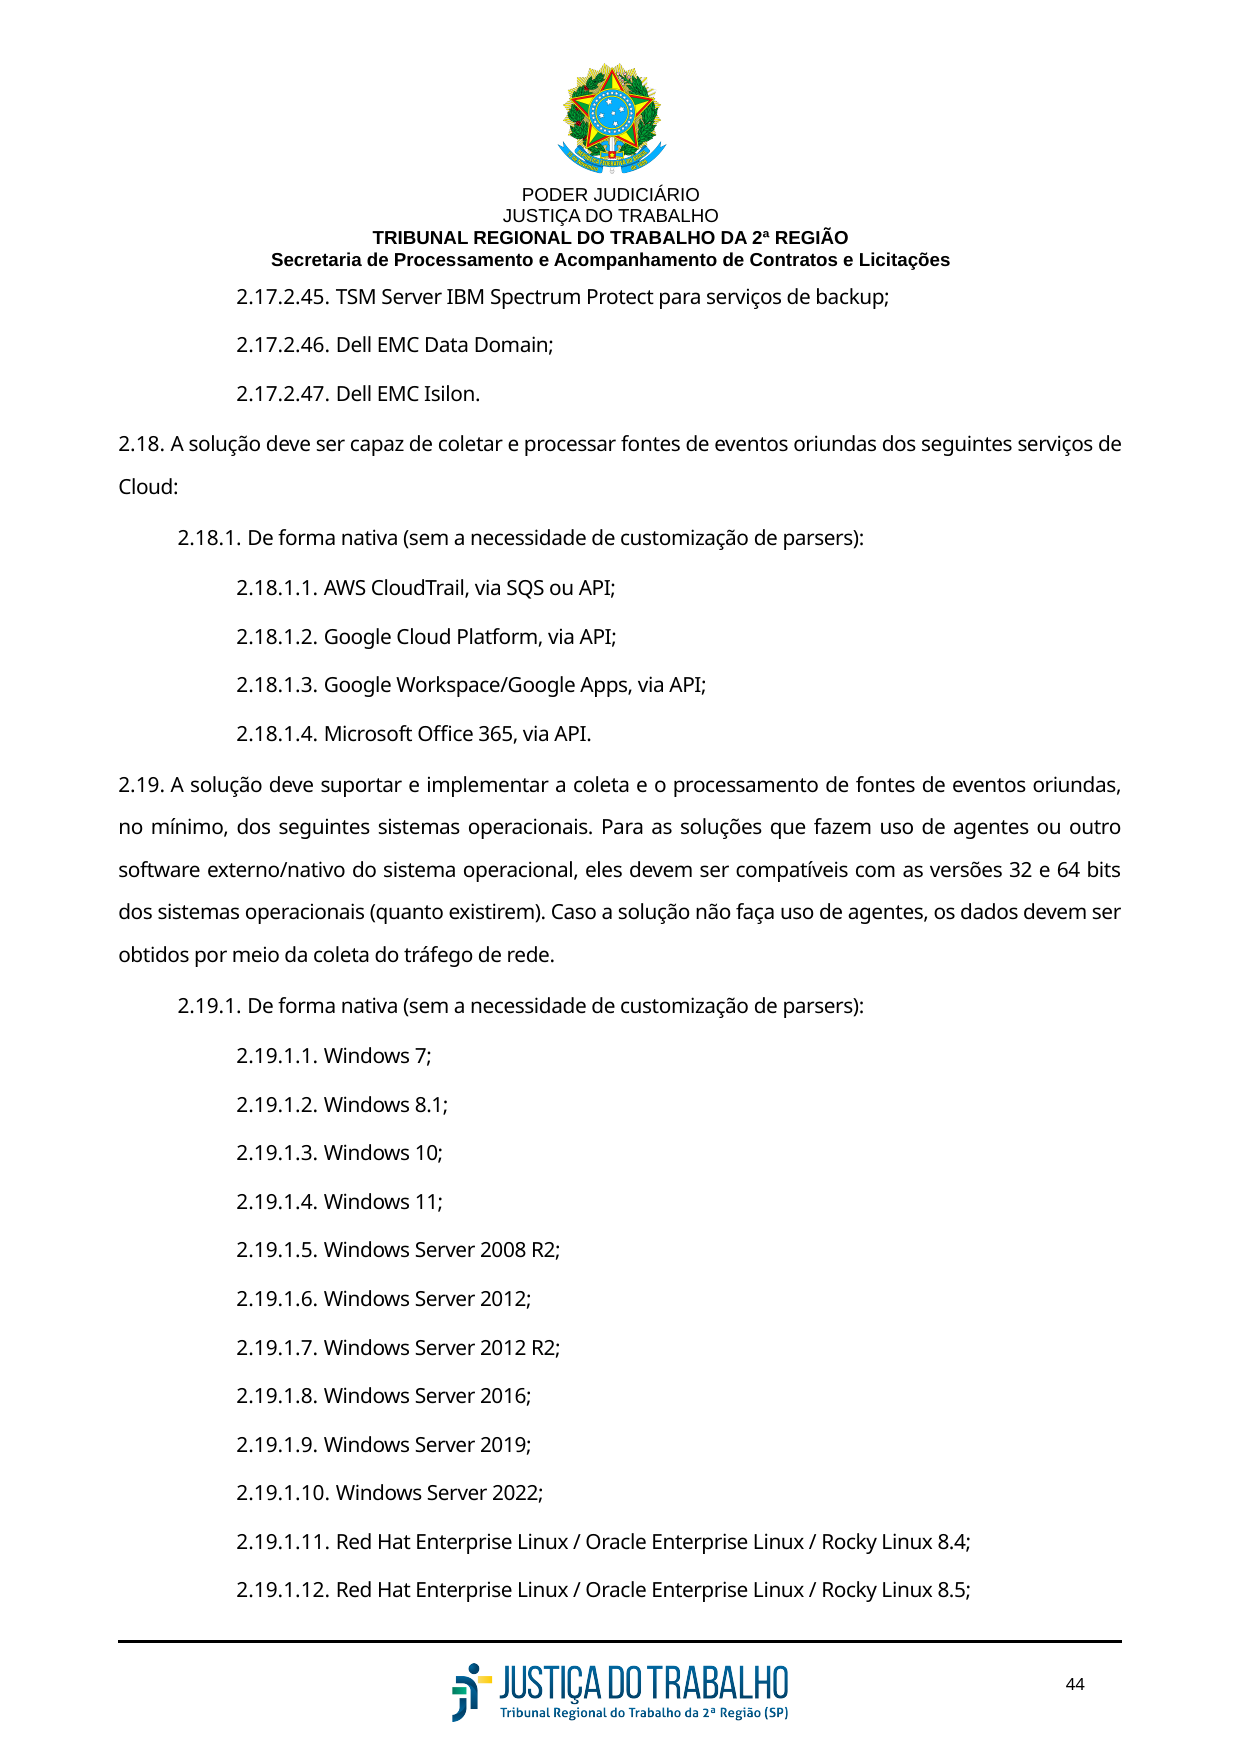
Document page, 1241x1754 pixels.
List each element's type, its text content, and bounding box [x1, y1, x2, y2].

list Windows Server 2008 R2; [236, 1236, 1122, 1264]
list Windows 11; [236, 1187, 1122, 1215]
list Google Workspace/Google Apps, via API; [236, 671, 1122, 699]
picture [452, 1663, 788, 1722]
list A solução deve ser capaz de coletar e processar fontes de eventos oriundas dos seguintes serviços de Cloud: [118, 429, 1122, 503]
list Windows 7; [236, 1041, 1122, 1070]
list Windows Server 2022; [236, 1478, 1122, 1507]
list TSM Server IBM Spectrum Protect para serviços de backup; [236, 282, 1122, 310]
list Dell EMC Isilon. [236, 379, 1122, 409]
list Dell EMC Data Domain; [236, 330, 1122, 359]
list Red Hat Enterprise Linux / Oracle Enterprise Linux / Rocky Linux 8.5; [236, 1575, 1122, 1606]
list Red Hat Enterprise Linux / Oracle Enterprise Linux / Rocky Linux 8.4; [236, 1527, 1122, 1555]
list Windows 10; [236, 1138, 1122, 1167]
list AWS CloudTrail, via SQS ou API; [236, 573, 1122, 602]
list Google Cloud Platform, via API; [236, 622, 1122, 650]
list Windows 8.1; [236, 1090, 1122, 1118]
list Microsoft Office 365, via API. [236, 719, 1122, 749]
list A solução deve suportar e implementar a coleta e o processamento de fontes de eventos oriundas, no mínimo, dos seguintes sistemas operacionais. Para as soluções que fazem uso de agentes ou outro software externo/nativo do sistema operacional, eles devem ser compatíveis com as versões 32 e 64 bits dos sistemas operacionais (quanto existirem). Caso a solução não faça uso de agentes, os dados devem ser obtidos por meio da coleta do tráfego de rede. [118, 770, 1122, 971]
list Windows Server 2019; [236, 1430, 1122, 1458]
list De forma nativa (sem a necessidade de customização de parsers): [177, 991, 1122, 1021]
list De forma nativa (sem a necessidade de customização de parsers): [177, 523, 1122, 553]
list Windows Server 2012; [236, 1284, 1122, 1312]
list Windows Server 2016; [236, 1381, 1122, 1409]
list Windows Server 2012 R2; [236, 1333, 1122, 1361]
